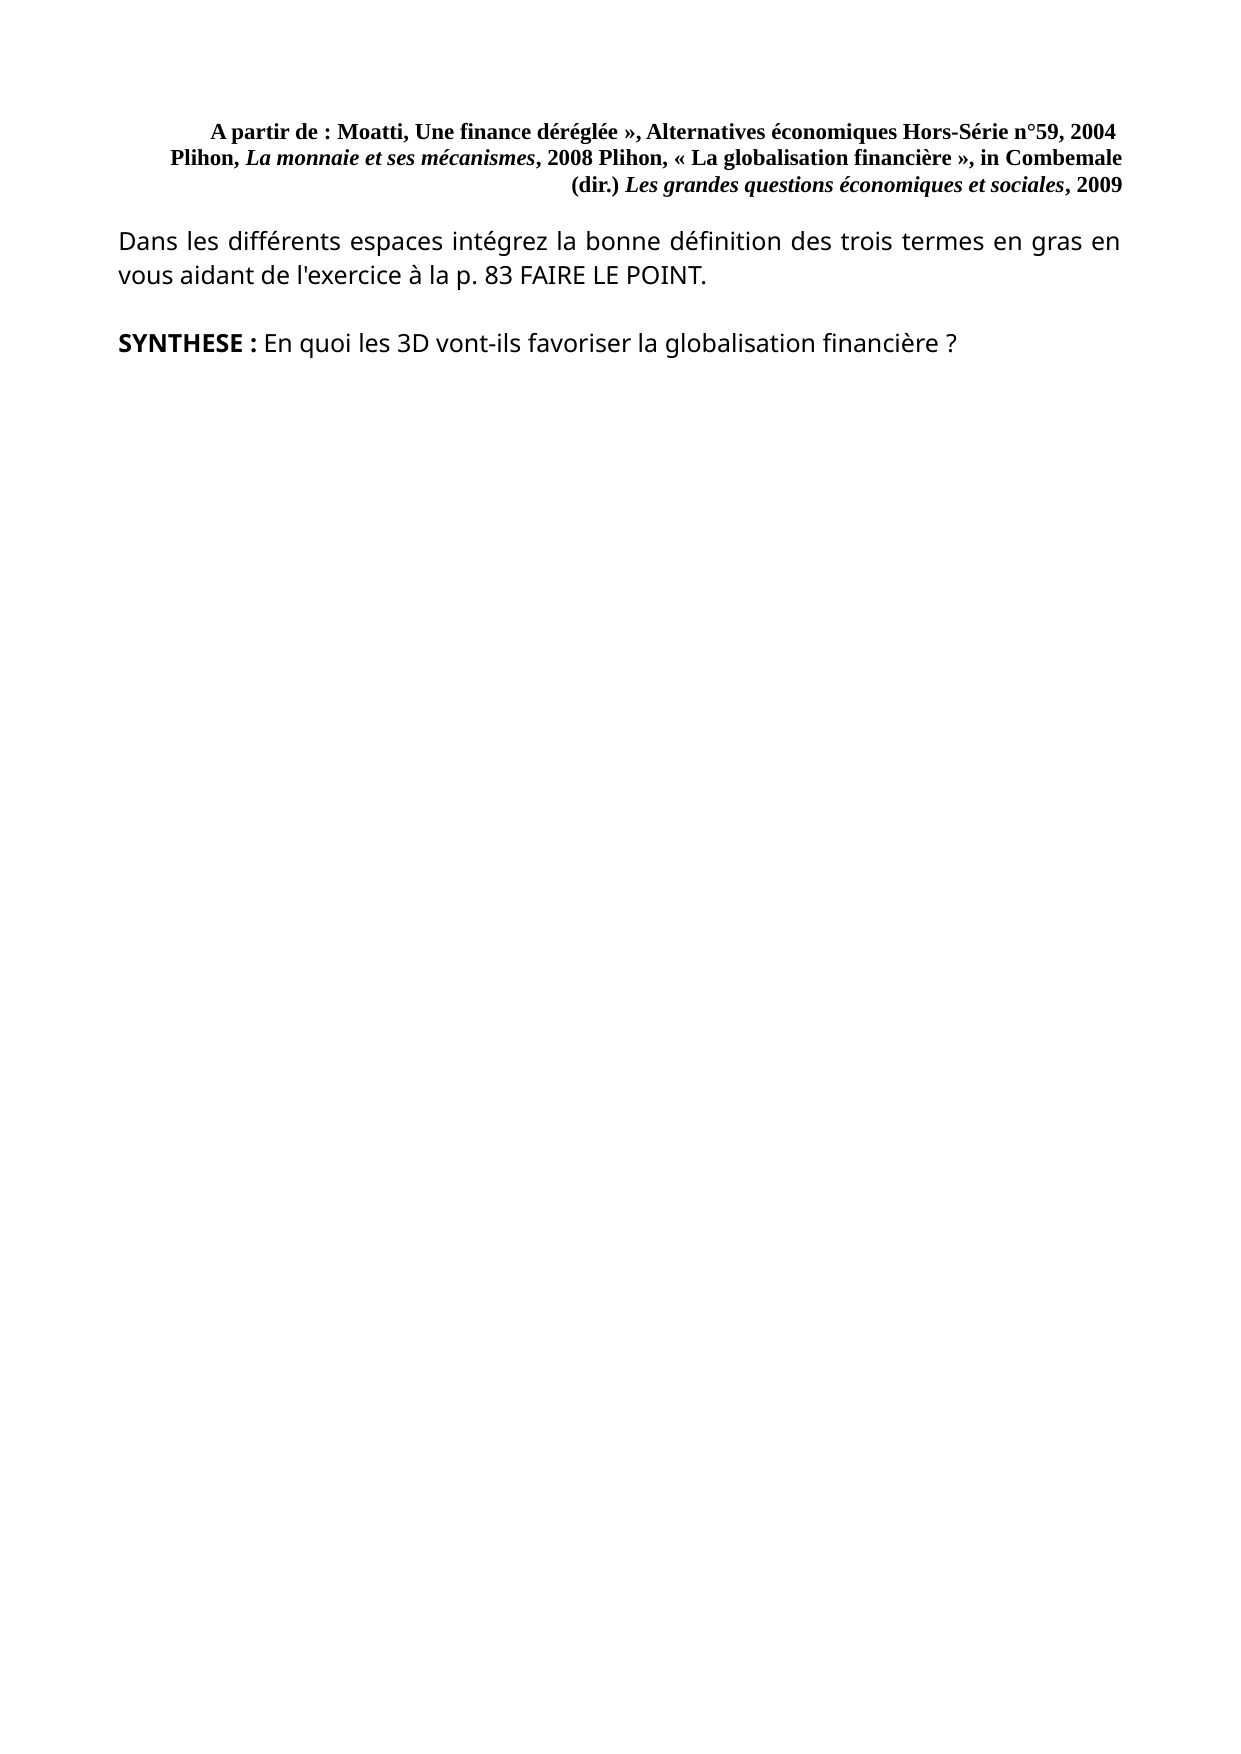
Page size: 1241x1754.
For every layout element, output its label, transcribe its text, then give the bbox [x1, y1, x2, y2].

text Plihon, La monnaie et ses mécanismes, 2008 Plihon, « La globalisation financière », in Combemale (dir.) Les grandes questions économiques et sociales, 2009 [118, 144, 1122, 197]
text A partir de : Moatti, Une finance déréglée », Alternatives économiques Hors-Série n°59, 2004 [118, 118, 1122, 144]
text Dans les différents espaces intégrez la bonne définition des trois termes en gras en vous aidant de l'exercice à la p. 83 FAIRE LE POINT. [118, 223, 1122, 292]
text SYNTHESE : En quoi les 3D vont-ils favoriser la globalisation financière ? [118, 326, 1122, 360]
